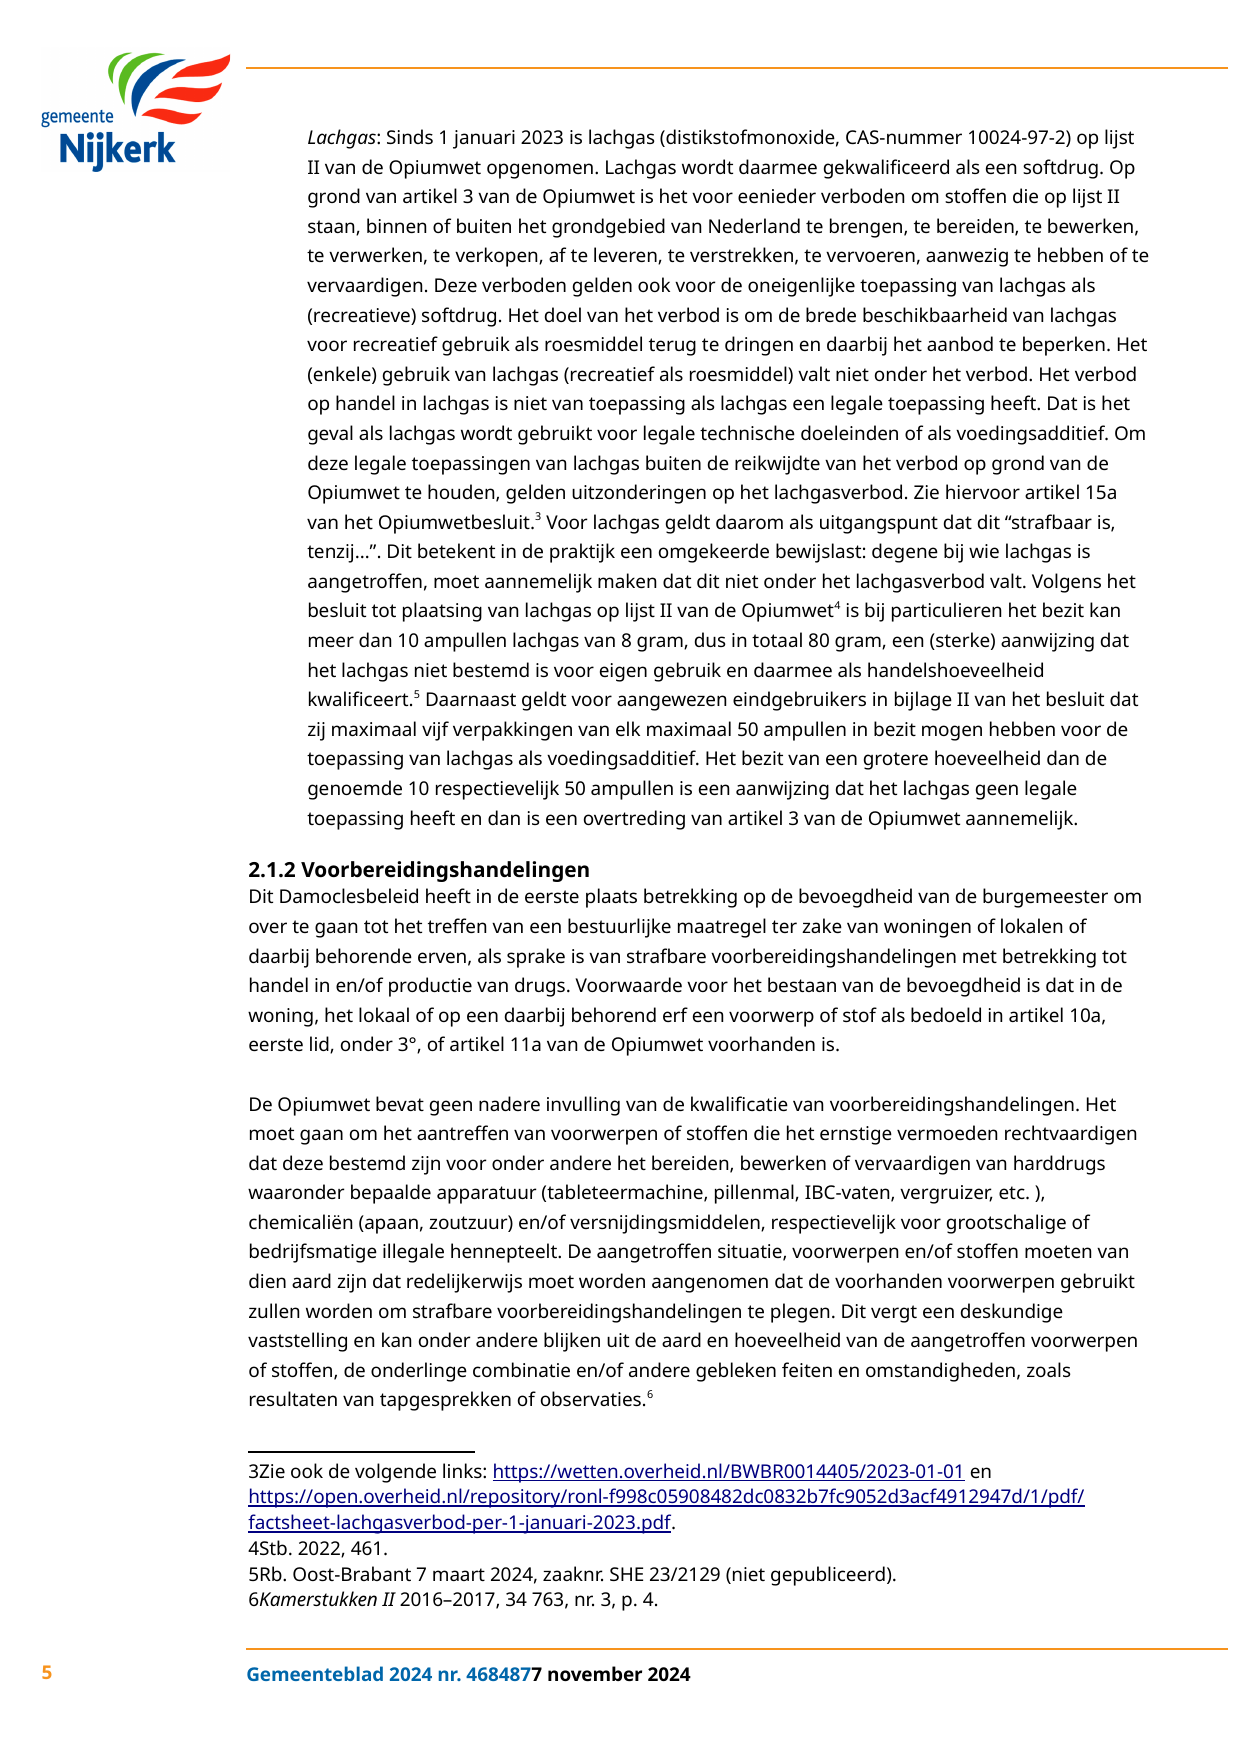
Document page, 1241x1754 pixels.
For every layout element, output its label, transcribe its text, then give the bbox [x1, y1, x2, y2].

text De Opiumwet bevat geen nadere invulling van de kwalificatie van voorbereidingshandelingen. Het moet gaan om het aantreffen van voorwerpen of stoffen die het ernstige vermoeden rechtvaardigen dat deze bestemd zijn voor onder andere het bereiden, bewerken of vervaardigen van harddrugs waaronder bepaalde apparatuur (tableteermachine, pillenmal, IBC-vaten, vergruizer, etc. ), chemicaliën (apaan, zoutzuur) en/of versnijdingsmiddelen, respectievelijk voor grootschalige of bedrijfsmatige illegale hennepteelt. De aangetroffen situatie, voorwerpen en/of stoffen moeten van dien aard zijn dat redelijkerwijs moet worden aangenomen dat de voorhanden voorwerpen gebruikt zullen worden om strafbare voorbereidingshandelingen te plegen. Dit vergt een deskundige vaststelling en kan onder andere blijken uit de aard en hoeveelheid van de aangetroffen voorwerpen of stoffen, de onderlinge combinatie en/of andere gebleken feiten en omstandigheden, zoals resultaten van tapgesprekken of observaties. [248, 1091, 1152, 1412]
text Kamerstukken II 2016–2017, 34 763, nr. 3, p. 4. [248, 1586, 1152, 1612]
list Lachgas: Sinds 1 januari 2023 is lachgas (distikstofmonoxide, CAS-nummer 10024-97-2) op lijst II van de Opiumwet opgenomen. Lachgas wordt daarmee gekwalificeerd als een softdrug. Op grond van artikel 3 van de Opiumwet is het voor eenieder verboden om stoffen die op lijst II staan, binnen of buiten het grondgebied van Nederland te brengen, te bereiden, te bewerken, te verwerken, te verkopen, af te leveren, te verstrekken, te vervoeren, aanwezig te hebben of te vervaardigen. Deze verboden gelden ook voor de oneigenlijke toepassing van lachgas als (recreatieve) softdrug. Het doel van het verbod is om de brede beschikbaarheid van lachgas voor recreatief gebruik als roesmiddel terug te dringen en daarbij het aanbod te beperken. Het (enkele) gebruik van lachgas (recreatief als roesmiddel) valt niet onder het verbod. Het verbod op handel in lachgas is niet van toepassing als lachgas een legale toepassing heeft. Dat is het geval als lachgas wordt gebruikt voor legale technische doeleinden of als voedingsadditief. Om deze legale toepassingen van lachgas buiten de reikwijdte van het verbod op grond van de Opiumwet te houden, gelden uitzonderingen op het lachgasverbod. Zie hiervoor artikel 15a van het Opiumwetbesluit. Voor lachgas geldt daarom als uitgangspunt dat dit “strafbaar is, tenzij…”. Dit betekent in de praktijk een omgekeerde bewijslast: degene bij wie lachgas is aangetroffen, moet aannemelijk maken dat dit niet onder het lachgasverbod valt. Volgens het besluit tot plaatsing van lachgas op lijst II van de Opiumwet is bij particulieren het bezit kan meer dan 10 ampullen lachgas van 8 gram, dus in totaal 80 gram, een (sterke) aanwijzing dat het lachgas niet bestemd is voor eigen gebruik en daarmee als handelshoeveelheid kwalificeert. Daarnaast geldt voor aangewezen eindgebruikers in bijlage II van het besluit dat zij maximaal vijf verpakkingen van elk maximaal 50 ampullen in bezit mogen hebben voor de toepassing van lachgas als voedingsadditief. Het bezit van een grotere hoeveelheid dan de genoemde 10 respectievelijk 50 ampullen is een aanwijzing dat het lachgas geen legale toepassing heeft en dan is een overtreding van artikel 3 van de Opiumwet aannemelijk. [248, 124, 1152, 831]
list Zie ook de volgende links: https://wetten.overheid.nl/BWBR0014405/2023-01-01 en https://open.overheid.nl/repository/ronl-f998c05908482dc0832b7fc9052d3acf4912947d/1/pdf/factsheet-lachgasverbod-per-1-januari-2023.pdf. [248, 1458, 1152, 1535]
picture [41, 47, 231, 172]
text Dit Damoclesbeleid heeft in de eerste plaats betrekking op de bevoegdheid van de burgemeester om over te gaan tot het treffen van een bestuurlijke maatregel ter zake van woningen of lokalen of daarbij behorende erven, als sprake is van strafbare voorbereidingshandelingen met betrekking tot handel in en/of productie van drugs. Voorwaarde voor het bestaan van de bevoegdheid is dat in de woning, het lokaal of op een daarbij behorend erf een voorwerp of stof als bedoeld in artikel 10a, eerste lid, onder 3°, of artikel 11a van de Opiumwet voorhanden is. [248, 884, 1152, 1057]
list Stb. 2022, 461. [248, 1535, 1152, 1561]
text 2.1.2 Voorbereidingshandelingen [248, 855, 1152, 884]
list Rb. Oost-Brabant 7 maart 2024, zaaknr. SHE 23/2129 (niet gepubliceerd). [248, 1561, 1152, 1586]
